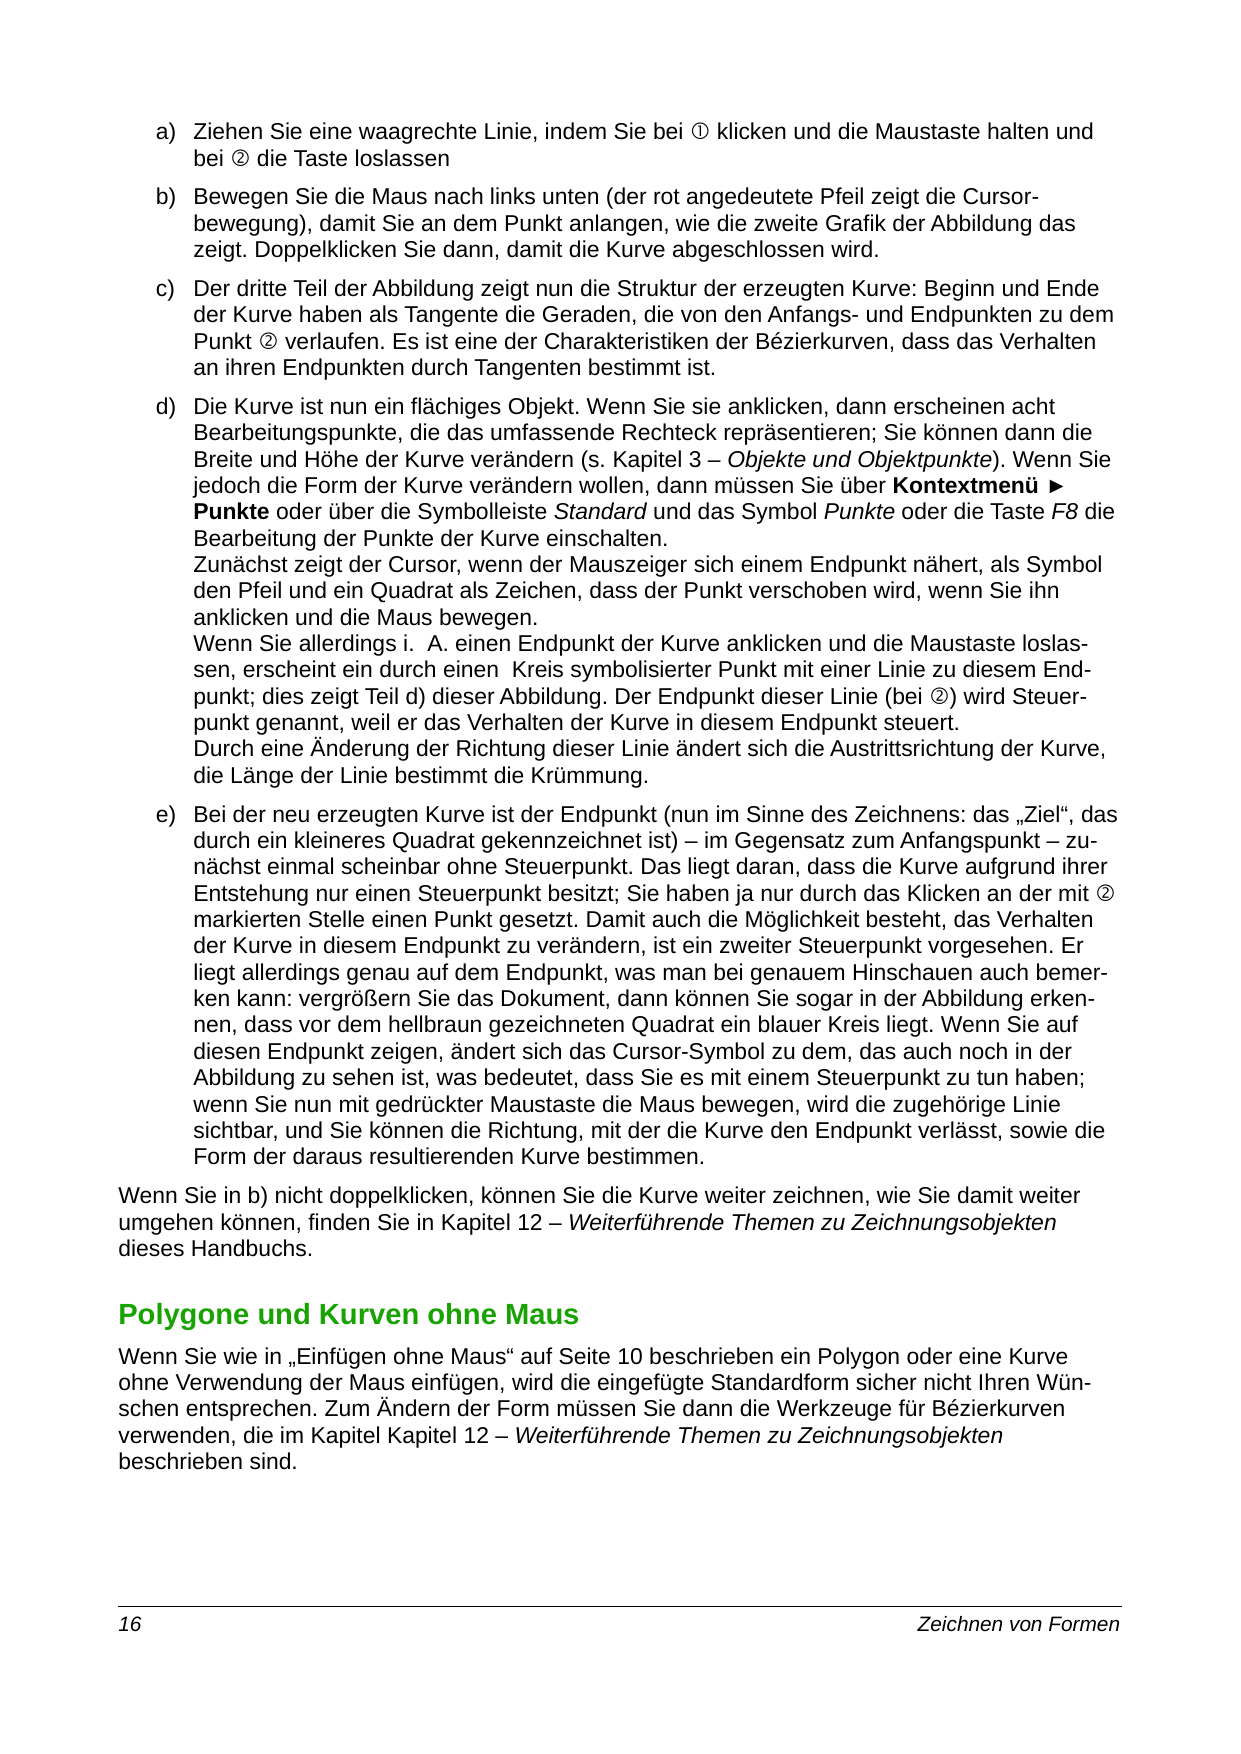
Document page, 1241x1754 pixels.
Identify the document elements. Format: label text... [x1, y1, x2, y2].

list Bewegen Sie die Maus nach links unten (der rot angedeutete Pfeil zeigt die Cursor­bewegung), damit Sie an dem Punkt anlangen, wie die zweite Grafik der Abbildung das zeigt. Doppelklicken Sie dann, damit die Kurve abgeschlossen wird. [156, 183, 1122, 262]
list Bei der neu erzeugten Kurve ist der Endpunkt (nun im Sinne des Zeichnens: das „Ziel“, das durch ein kleineres Quadrat gekennzeichnet ist) – im Gegensatz zum Anfangspunkt – zu­nächst einmal scheinbar ohne Steuerpunkt. Das liegt daran, dass die Kurve aufgrund ihrer Entstehung nur einen Steuerpunkt besitzt; Sie haben ja nur durch das Klicken an der mit  markierten Stelle einen Punkt gesetzt. Damit auch die Möglichkeit besteht, das Verhalten der Kurve in diesem Endpunkt zu verändern, ist ein zweiter Steuerpunkt vorgesehen. Er liegt allerdings genau auf dem Endpunkt, was man bei genauem Hinschauen auch bemer­ken kann: vergrößern Sie das Dokument, dann können Sie sogar in der Abbildung erken­nen, dass vor dem hellbraun gezeichneten Quadrat ein blauer Kreis liegt. Wenn Sie auf diesen Endpunkt zeigen, ändert sich das Cursor-Symbol zu dem, das auch noch in der Abbildung zu sehen ist, was bedeutet, dass Sie es mit einem Steuerpunkt zu tun haben; wenn Sie nun mit gedrückter Maustaste die Maus bewegen, wird die zugehörige Linie sichtbar, und Sie können die Richtung, mit der die Kurve den Endpunkt verlässt, sowie die Form der daraus resultierenden Kurve bestimmen. [156, 801, 1122, 1169]
text Wenn Sie in b) nicht doppelklicken, können Sie die Kurve weiter zeichnen, wie Sie damit weiter umgehen können, finden Sie in Kapitel 12 – Weiterführende Themen zu Zeichnungsobjekten dieses Handbuchs. [118, 1182, 1122, 1261]
list Ziehen Sie eine waagrechte Linie, indem Sie bei  klicken und die Maustaste halten und bei  die Taste loslassen [156, 118, 1122, 171]
text Wenn Sie wie in „Einfügen ohne Maus“ auf Seite 10 beschrieben ein Polygon oder eine Kurve ohne Verwendung der Maus einfügen, wird die eingefügte Standardform sicher nicht Ihren Wün­schen entsprechen. Zum Ändern der Form müssen Sie dann die Werkzeuge für Bézierkurven verwenden, die im Kapitel Kapitel 12 – Weiterführende Themen zu Zeichnungsobjekten beschrieben sind. [118, 1343, 1122, 1474]
subtitle Polygone und Kurven ohne Maus [118, 1297, 1122, 1330]
list Der dritte Teil der Abbildung zeigt nun die Struktur der erzeugten Kurve: Beginn und Ende der Kurve haben als Tangente die Geraden, die von den Anfangs- und Endpunkten zu dem Punkt  verlaufen. Es ist eine der Charakteristiken der Bézierkurven, dass das Verhalten an ihren Endpunkten durch Tangenten bestimmt ist. [156, 275, 1122, 380]
list Die Kurve ist nun ein flächiges Objekt. Wenn Sie sie anklicken, dann erscheinen acht Bearbeitungspunkte, die das umfassende Rechteck repräsentieren; Sie können dann die Breite und Höhe der Kurve verändern (s. Kapitel 3 – Objekte und Objektpunkte). Wenn Sie jedoch die Form der Kurve verändern wollen, dann müssen Sie über Kontextmenü ► Punkte oder über die Symbolleiste Standard und das Symbol Punkte oder die Taste F8 die Bearbeitung der Punkte der Kurve einschalten. Zunächst zeigt der Cursor, wenn der Mauszeiger sich einem Endpunkt nähert, als Symbol den Pfeil und ein Quadrat als Zeichen, dass der Punkt verschoben wird, wenn Sie ihn anklicken und die Maus bewegen. Wenn Sie allerdings i. A. einen Endpunkt der Kurve anklicken und die Maustaste loslas­sen, erscheint ein durch einen Kreis symbolisierter Punkt mit einer Linie zu diesem End­punkt; dies zeigt Teil d) dieser Abbildung. Der Endpunkt dieser Linie (bei ) wird Steuer­punkt genannt, weil er das Verhalten der Kurve in diesem Endpunkt steuert. Durch eine Änderung der Richtung dieser Linie ändert sich die Austrittsrichtung der Kurve, die Länge der Linie bestimmt die Krümmung. [156, 393, 1122, 788]
